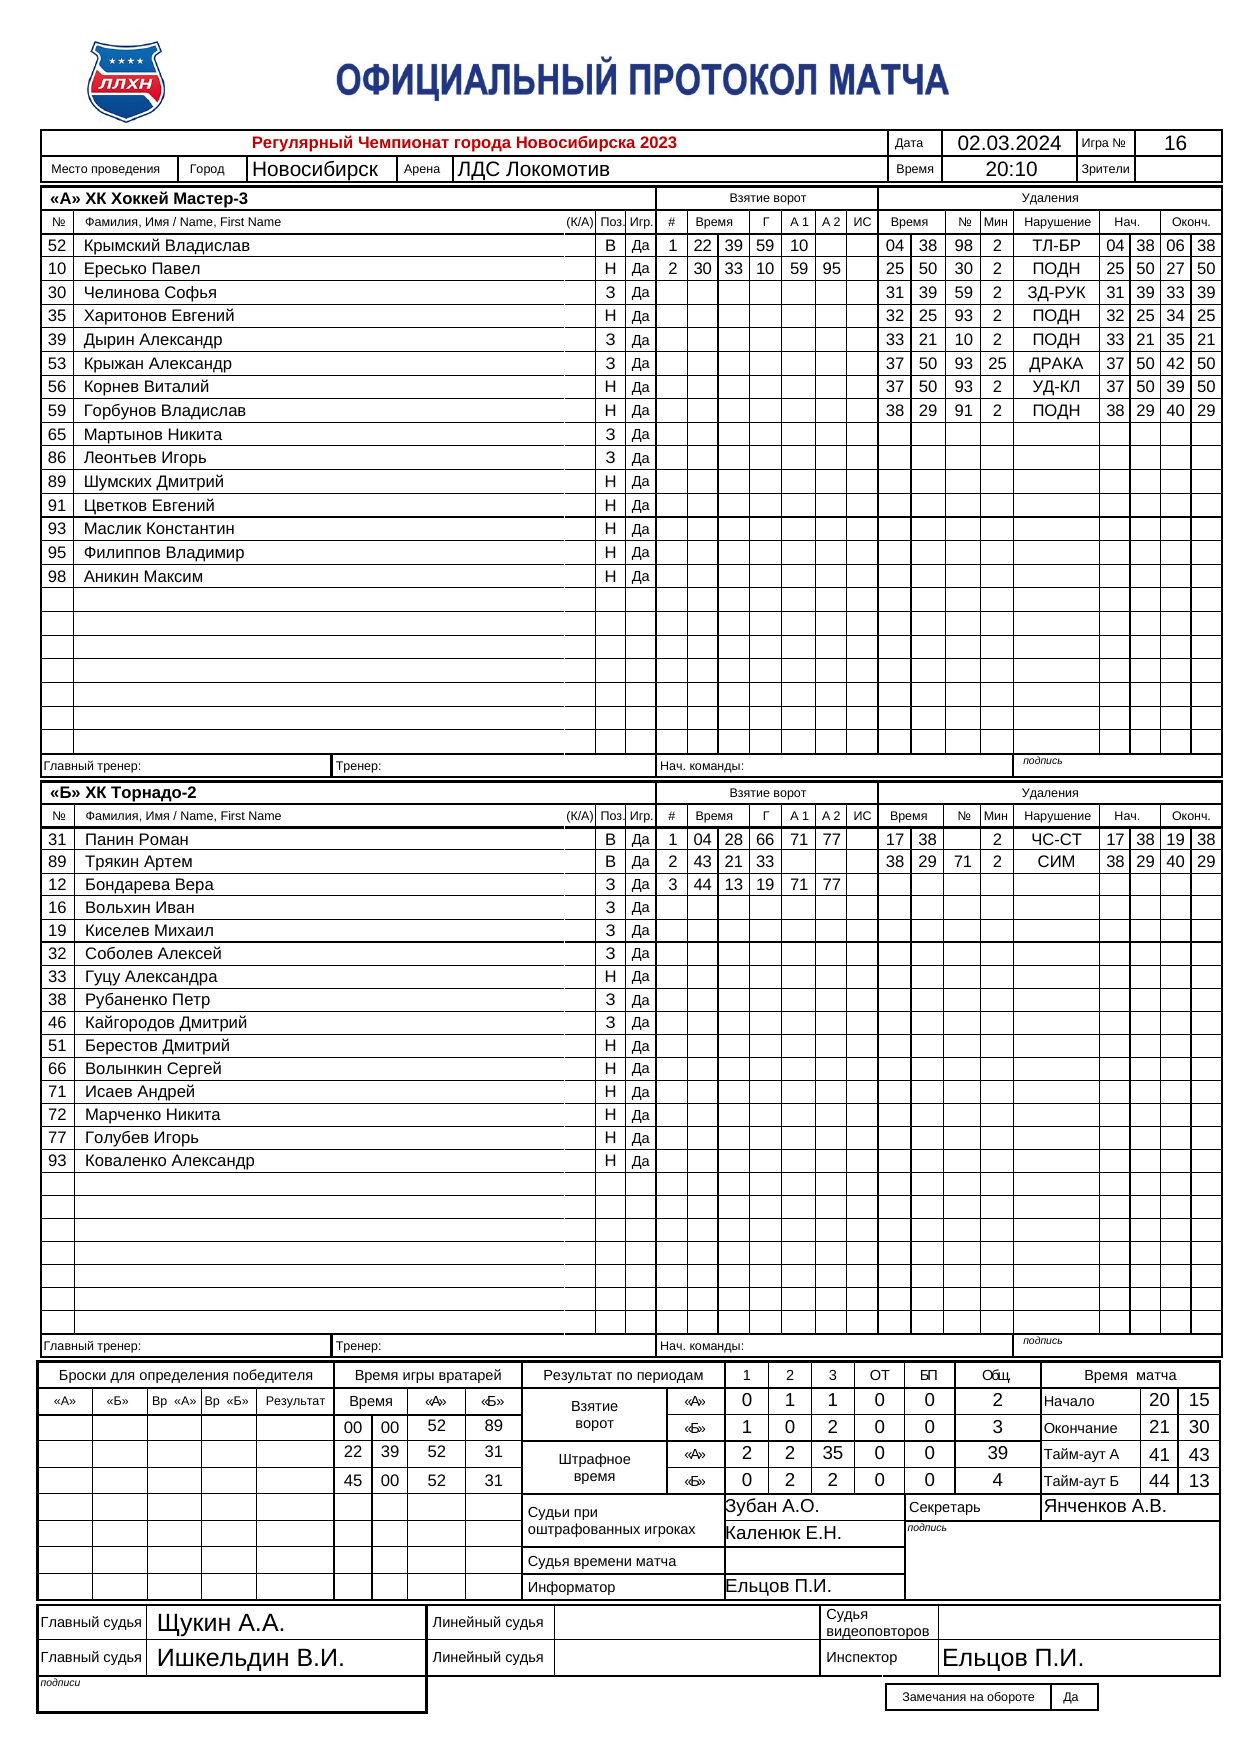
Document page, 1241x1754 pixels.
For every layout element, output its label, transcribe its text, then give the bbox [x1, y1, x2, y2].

table_cell [1131, 874, 1160, 895]
table_cell [944, 1150, 980, 1172]
table_cell # [657, 211, 687, 233]
table_cell [782, 423, 815, 445]
table_cell [879, 1081, 910, 1103]
table_cell 89 [466, 1416, 521, 1440]
table_cell Киселев Михаил [75, 920, 564, 941]
table_cell 2 [657, 257, 687, 280]
table_cell 39 [42, 328, 73, 351]
table_cell [879, 989, 910, 1011]
table_cell [847, 966, 877, 987]
table_cell 77 [816, 874, 846, 895]
table_cell 2 [956, 1389, 1040, 1413]
table_cell [719, 1196, 749, 1218]
table_cell [912, 446, 945, 469]
table_cell Н [596, 399, 625, 422]
table_cell [1014, 446, 1099, 469]
table_cell [1161, 683, 1190, 706]
table_cell Новосибирск [248, 157, 396, 181]
table_cell Н [596, 541, 625, 564]
table_cell Да [626, 423, 655, 445]
table_cell [1192, 1242, 1221, 1264]
table_cell [688, 281, 717, 303]
table_cell [782, 1196, 815, 1218]
table_cell Нач. [1100, 805, 1160, 826]
table_cell [1014, 943, 1099, 964]
table_cell [847, 636, 877, 658]
table_cell А 2 [816, 211, 846, 233]
table_cell [1131, 1035, 1160, 1057]
table_cell 66 [750, 829, 781, 849]
table_cell [816, 966, 846, 987]
table_cell [1014, 1150, 1099, 1172]
table_cell 10 [750, 257, 781, 280]
table_cell [719, 683, 749, 706]
table_cell [879, 1035, 910, 1057]
table_cell 2 [981, 235, 1013, 256]
table_cell [626, 1242, 655, 1264]
table_cell [688, 1173, 717, 1195]
table_cell [847, 659, 877, 682]
table_cell 33 [42, 966, 74, 987]
table_cell [912, 1035, 943, 1057]
table_cell [1131, 966, 1160, 987]
table_cell 4 [956, 1468, 1040, 1493]
table_cell Марченко Никита [75, 1104, 564, 1126]
table_cell [981, 494, 1013, 516]
table_cell 2 [812, 1468, 854, 1493]
table_cell 35 [812, 1442, 854, 1467]
table_cell [782, 1173, 815, 1195]
table_cell [657, 966, 687, 987]
table_cell 15 [1179, 1389, 1219, 1413]
table_cell [1100, 1196, 1129, 1218]
table_cell 52 [408, 1416, 465, 1440]
table_cell Мартынов Никита [74, 423, 564, 445]
table_cell [565, 305, 595, 327]
table_cell 35 [42, 305, 73, 327]
table_cell [93, 1468, 147, 1493]
table_cell 1 [769, 1389, 811, 1413]
table_cell [847, 518, 877, 540]
table_cell [719, 376, 749, 398]
table_cell [1161, 636, 1190, 658]
table_cell [847, 1150, 877, 1172]
table_cell ПОДН [1014, 399, 1099, 422]
table_cell [912, 494, 945, 516]
table_cell [847, 328, 877, 351]
table_header «А» ХК Хоккей Мастер-3 [42, 188, 655, 209]
table_cell Да [626, 1081, 655, 1103]
table_cell 38 [1192, 829, 1221, 849]
table_cell [1100, 683, 1129, 706]
table_cell [1161, 943, 1190, 964]
table_cell [944, 1311, 980, 1333]
table_cell [1014, 874, 1099, 895]
table_cell 59 [42, 399, 73, 422]
table_cell [335, 1494, 371, 1520]
table_cell Игр. [626, 211, 655, 233]
table_cell 93 [946, 376, 980, 398]
table_cell Мин [981, 805, 1013, 826]
table_cell Горбунов Владислав [74, 399, 564, 422]
table_cell З [596, 352, 625, 374]
table_cell [816, 850, 846, 872]
table_cell [596, 1196, 625, 1218]
table_cell [688, 683, 717, 706]
table_cell «Б» [668, 1468, 724, 1493]
table_header БП [905, 1363, 954, 1387]
table_cell [782, 989, 815, 1011]
table_cell [657, 518, 687, 540]
table_cell [1192, 518, 1221, 540]
table_cell 1 [726, 1415, 768, 1440]
table_cell [750, 328, 781, 351]
table_cell [782, 1035, 815, 1057]
table_cell Да [626, 399, 655, 422]
table_cell 38 [42, 989, 74, 1011]
table_cell [657, 1127, 687, 1149]
table_cell [912, 1196, 943, 1218]
table_cell [1161, 1081, 1190, 1103]
table_header 3 [812, 1363, 854, 1387]
table_cell [1131, 1288, 1160, 1310]
table_cell 50 [1131, 257, 1160, 280]
table_cell [944, 1196, 980, 1218]
table_cell 51 [42, 1035, 74, 1057]
table_cell 13 [719, 874, 749, 895]
table_cell 98 [946, 235, 980, 256]
table_cell [1131, 1173, 1160, 1195]
table_cell [1100, 966, 1129, 987]
table_cell [1014, 612, 1099, 634]
table_cell [816, 1265, 846, 1287]
table_cell [981, 1219, 1013, 1241]
table_cell 38 [879, 399, 910, 422]
table_cell [750, 989, 781, 1011]
table_cell 59 [946, 281, 980, 303]
table_cell [816, 636, 846, 658]
table_cell [1192, 1012, 1221, 1033]
table_cell [750, 1150, 781, 1172]
table_cell [657, 565, 687, 587]
table_cell 19 [42, 920, 74, 941]
table_cell [565, 1012, 595, 1033]
table_cell Цветков Евгений [74, 494, 564, 516]
table_cell Аникин Максим [74, 565, 564, 587]
table_cell [847, 707, 877, 729]
table_cell [1100, 446, 1129, 469]
table_cell [1192, 494, 1221, 516]
table_cell [74, 636, 564, 658]
table_cell [946, 470, 980, 493]
table_cell [847, 1311, 877, 1333]
table_cell [944, 896, 980, 918]
table_cell [42, 612, 73, 634]
table_cell [596, 1173, 625, 1195]
table_cell [719, 1242, 749, 1264]
table_cell [626, 1219, 655, 1241]
table_cell [148, 1494, 201, 1520]
table_cell Корнев Виталий [74, 376, 564, 398]
table_cell [565, 1196, 595, 1218]
table_cell 59 [782, 257, 815, 280]
table_cell [565, 588, 595, 611]
table_cell Ересько Павел [74, 257, 564, 280]
table_cell [912, 1150, 943, 1172]
table_cell [1014, 1196, 1099, 1218]
table_cell 33 [719, 257, 749, 280]
table_cell 39 [373, 1441, 407, 1467]
table_cell 25 [1100, 257, 1129, 280]
table_cell [816, 683, 846, 706]
table_cell [719, 446, 749, 469]
table_cell «А» [668, 1442, 724, 1467]
table_cell [657, 1104, 687, 1126]
table_cell В [596, 235, 625, 256]
table_cell 38 [1100, 850, 1129, 872]
table_cell [946, 588, 980, 611]
table_cell [879, 423, 910, 445]
table_cell [750, 636, 781, 658]
table_cell [1131, 541, 1160, 564]
table_cell [750, 376, 781, 398]
table_cell [1161, 1127, 1190, 1149]
table_cell [657, 494, 687, 516]
table_cell Линейный судья [428, 1640, 554, 1675]
table_cell [1131, 565, 1160, 587]
table_cell [1100, 1150, 1129, 1172]
table_cell 38 [1100, 399, 1129, 422]
table_cell [657, 1196, 687, 1218]
table_cell [750, 1173, 781, 1195]
table_cell [1100, 874, 1129, 895]
table_cell [1161, 920, 1190, 941]
table_cell 89 [42, 850, 74, 872]
table_cell [93, 1416, 147, 1440]
table_cell [719, 1035, 749, 1057]
table_cell [1100, 636, 1129, 658]
table_cell [1014, 1127, 1099, 1149]
table_cell [1100, 1219, 1129, 1241]
table_cell [981, 1012, 1013, 1033]
table_cell [782, 683, 815, 706]
table_cell [1131, 730, 1160, 753]
table_cell [981, 874, 1013, 895]
table_cell Рубаненко Петр [75, 989, 564, 1011]
table_cell 2 [769, 1442, 811, 1467]
table_cell [719, 352, 749, 374]
table_cell [39, 1416, 92, 1440]
table_cell [847, 376, 877, 398]
table_cell [981, 636, 1013, 658]
table_cell 17 [879, 829, 910, 849]
table_cell [688, 376, 717, 398]
table_cell З [596, 920, 625, 941]
table_header 2 [769, 1363, 811, 1387]
table_cell 50 [1131, 352, 1160, 374]
table_cell [912, 707, 945, 729]
table_cell [782, 896, 815, 918]
table_cell [1014, 1058, 1099, 1079]
table_cell [912, 541, 945, 564]
table_cell [719, 989, 749, 1011]
table_cell [912, 730, 945, 753]
table_cell ДРАКА [1014, 352, 1099, 374]
table_cell [202, 1521, 256, 1546]
table_cell Да [626, 966, 655, 987]
table_cell [1192, 588, 1221, 611]
table_cell [565, 235, 595, 256]
table_header «Б» ХК Торнадо-2 [42, 783, 655, 803]
table_cell [847, 305, 877, 327]
table_cell [626, 1288, 655, 1310]
table_header 1 [726, 1363, 768, 1387]
table_cell З [596, 446, 625, 469]
table_cell [1192, 1035, 1221, 1057]
table_cell [816, 588, 846, 611]
table_cell Вр «Б» [202, 1389, 256, 1413]
table_cell [75, 1219, 564, 1241]
table_cell 27 [1161, 257, 1190, 280]
table_cell 30 [946, 257, 980, 280]
table_cell [879, 1288, 910, 1310]
table_cell [626, 1196, 655, 1218]
table_cell Судья видеоповторов [821, 1606, 938, 1639]
table_cell [688, 399, 717, 422]
table_cell [879, 1012, 910, 1033]
table_cell [93, 1494, 147, 1520]
table_cell [1131, 943, 1160, 964]
table_cell [1192, 966, 1221, 987]
table_cell Игр. [626, 805, 655, 826]
table_cell Н [596, 1081, 625, 1103]
table_cell 0 [905, 1442, 954, 1467]
table_cell УД-КЛ [1014, 376, 1099, 398]
table_cell 53 [42, 352, 73, 374]
table_cell [148, 1441, 201, 1467]
table_cell 38 [912, 829, 943, 849]
table_cell [1161, 1150, 1190, 1172]
table_cell [565, 399, 595, 422]
table_cell Кайгородов Дмитрий [75, 1012, 564, 1033]
table_cell [782, 943, 815, 964]
table_cell [912, 588, 945, 611]
table_cell [750, 518, 781, 540]
table_cell [688, 1127, 717, 1149]
table_cell [1131, 1127, 1160, 1149]
table_cell 32 [1100, 305, 1129, 327]
table_cell [944, 829, 980, 849]
table_cell [816, 920, 846, 941]
table_cell [1192, 989, 1221, 1011]
table_cell [1131, 1012, 1160, 1033]
table_cell [946, 518, 980, 540]
table_cell [782, 612, 815, 634]
table_cell [816, 1196, 846, 1218]
table_cell 71 [782, 874, 815, 895]
table_cell Время [889, 157, 941, 181]
table_cell [912, 518, 945, 540]
table_cell 50 [1192, 257, 1221, 280]
table_cell [688, 707, 717, 729]
table_cell 25 [1192, 305, 1221, 327]
table_cell [657, 1242, 687, 1264]
table_cell [879, 446, 910, 469]
table_cell подпись [906, 1522, 1219, 1599]
table_cell [466, 1494, 521, 1520]
table_cell [657, 588, 687, 611]
table_cell [879, 1265, 910, 1287]
table_cell [74, 683, 564, 706]
table_cell 45 [335, 1468, 371, 1493]
table_cell 50 [1192, 352, 1221, 374]
table_cell [657, 352, 687, 374]
table_cell [750, 305, 781, 327]
table_cell 04 [688, 829, 717, 849]
table_cell [565, 470, 595, 493]
table_cell [688, 612, 717, 634]
table_cell [565, 1219, 595, 1241]
table_cell [750, 1035, 781, 1057]
table_cell [912, 1311, 943, 1333]
table_cell [657, 281, 687, 303]
table_cell [719, 730, 749, 753]
table_cell [750, 1058, 781, 1079]
table_cell [981, 423, 1013, 445]
table_cell [879, 1127, 910, 1149]
table_cell [1131, 470, 1160, 493]
table_cell [847, 281, 877, 303]
table_cell [373, 1521, 407, 1546]
table_cell [1131, 636, 1160, 658]
table_cell [847, 730, 877, 753]
table_cell [1192, 1058, 1221, 1079]
table_cell Да [626, 1012, 655, 1033]
table_cell [596, 683, 625, 706]
table_cell [879, 896, 910, 918]
table_cell [1100, 1127, 1129, 1149]
table_cell [750, 470, 781, 493]
table_cell [565, 494, 595, 516]
table_cell [782, 1081, 815, 1103]
table_cell [981, 1196, 1013, 1218]
table_cell [981, 683, 1013, 706]
table_cell [688, 730, 717, 753]
table_cell 33 [1161, 281, 1190, 303]
table_cell [565, 1288, 595, 1310]
table_cell Трякин Артем [75, 850, 564, 872]
table_cell [1131, 494, 1160, 516]
table_cell 98 [42, 565, 73, 587]
table_cell [912, 1058, 943, 1079]
table_cell [1192, 1104, 1221, 1126]
table_cell Судья времени матча [523, 1548, 724, 1573]
table_cell [1100, 1012, 1129, 1033]
table_cell [782, 1058, 815, 1079]
table_cell Да [626, 376, 655, 398]
table_cell [1100, 707, 1129, 729]
table_cell Да [626, 541, 655, 564]
table_cell [719, 1127, 749, 1149]
table_cell [719, 470, 749, 493]
table_cell [750, 966, 781, 987]
table_cell [688, 1196, 717, 1218]
table_cell № [42, 805, 74, 826]
table_cell 0 [855, 1468, 904, 1493]
table_cell [257, 1416, 333, 1440]
table_cell [782, 636, 815, 658]
table_cell [75, 1196, 564, 1218]
table_cell [565, 1127, 595, 1149]
table_cell 39 [956, 1442, 1040, 1467]
table_cell [816, 423, 846, 445]
table_cell [1192, 707, 1221, 729]
table_cell [1100, 1081, 1129, 1103]
table_cell [565, 376, 595, 398]
table_cell [657, 470, 687, 493]
table_cell [719, 541, 749, 564]
table_cell [688, 565, 717, 587]
table_cell Место проведения [42, 157, 177, 181]
table_cell 95 [816, 257, 846, 280]
table_cell Н [596, 470, 625, 493]
table_cell [782, 1150, 815, 1172]
table_cell [626, 636, 655, 658]
table_cell [1161, 1173, 1190, 1195]
table_cell А 2 [816, 805, 846, 826]
table_cell [750, 1012, 781, 1033]
table_cell 46 [42, 1012, 74, 1033]
table_cell [565, 1081, 595, 1103]
table_cell 41 [1141, 1441, 1177, 1467]
table_cell [688, 1104, 717, 1126]
table_cell 29 [912, 850, 943, 872]
table_cell 29 [912, 399, 945, 422]
table_cell [847, 896, 877, 918]
table_cell [75, 1311, 564, 1333]
table_cell [847, 1288, 877, 1310]
table_cell Тренер: [333, 1335, 655, 1356]
table_cell Фамилия, Имя / Name, First Name [74, 211, 565, 233]
table_cell [1014, 966, 1099, 987]
table_cell [816, 896, 846, 918]
table_cell Н [596, 1104, 625, 1126]
table_cell [750, 588, 781, 611]
table_cell [1100, 1058, 1129, 1079]
table_cell [565, 1058, 595, 1079]
table_cell [202, 1416, 256, 1440]
table_cell [750, 707, 781, 729]
table_cell [750, 1265, 781, 1287]
table_cell [1131, 423, 1160, 445]
table_cell 21 [1131, 328, 1160, 351]
table_cell [1014, 659, 1099, 682]
table_cell [879, 1219, 910, 1241]
table_cell Янченков А.В. [1042, 1495, 1219, 1520]
table_cell [42, 659, 73, 682]
table_cell [1161, 707, 1190, 729]
table_cell [565, 1035, 595, 1057]
table_cell [688, 1081, 717, 1103]
table_cell [688, 966, 717, 987]
table_header 16 [1136, 131, 1221, 155]
table_cell [596, 588, 625, 611]
table_cell [816, 1104, 846, 1126]
table_cell [1100, 1311, 1129, 1333]
table_cell [565, 1311, 595, 1333]
table_cell [688, 494, 717, 516]
table_cell [202, 1468, 256, 1493]
table_cell [1192, 1311, 1221, 1333]
table_cell [202, 1441, 256, 1467]
table_cell [912, 874, 943, 895]
table_cell [782, 1219, 815, 1241]
table_cell З [596, 281, 625, 303]
table_cell [688, 328, 717, 351]
table_cell [39, 1521, 92, 1546]
table_cell [847, 1035, 877, 1057]
table_cell № [944, 805, 980, 826]
table_cell ЗД-РУК [1014, 281, 1099, 303]
table_cell [688, 1012, 717, 1033]
table_cell [879, 730, 910, 753]
table_cell [912, 989, 943, 1011]
table_cell 2 [981, 257, 1013, 280]
table_cell [847, 565, 877, 587]
table_cell [1014, 423, 1099, 445]
table_cell Нарушение [1014, 805, 1099, 826]
table_cell [565, 636, 595, 658]
table_cell [688, 1058, 717, 1079]
table_cell [565, 352, 595, 374]
table_cell Леонтьев Игорь [74, 446, 564, 469]
table_cell № [42, 211, 73, 233]
table_cell Тренер: [333, 755, 655, 776]
table_cell [719, 612, 749, 634]
table_cell [1161, 541, 1190, 564]
table_cell [816, 989, 846, 1011]
table_cell [816, 352, 846, 374]
table_cell 28 [719, 829, 749, 849]
table_cell [750, 399, 781, 422]
table_cell [1192, 1081, 1221, 1103]
table_cell [93, 1547, 147, 1573]
table_cell [816, 1173, 846, 1195]
table_cell [1014, 730, 1099, 753]
table_cell [912, 1288, 943, 1310]
table_cell Ельцов П.И. [939, 1640, 1219, 1675]
table_cell [93, 1521, 147, 1546]
table_cell [1014, 494, 1099, 516]
table_cell Зубан А.О. [726, 1495, 904, 1520]
table_cell [657, 1058, 687, 1079]
table_cell [565, 659, 595, 682]
table_cell [1161, 470, 1190, 493]
table_cell [39, 1574, 92, 1599]
table_cell [74, 588, 564, 611]
table_cell [657, 1012, 687, 1033]
table_cell [93, 1441, 147, 1467]
table_cell 20:10 [943, 157, 1076, 181]
table_cell 1 [657, 829, 687, 849]
table_cell [1136, 157, 1221, 181]
table_cell [1014, 1219, 1099, 1241]
table_header Удаления [879, 783, 1221, 803]
table_cell [1100, 659, 1129, 682]
table_cell ЛДС Локомотив [454, 157, 887, 181]
table_cell Гуцу Александра [75, 966, 564, 987]
table_cell [944, 1081, 980, 1103]
table_cell [257, 1468, 333, 1493]
table_cell Н [596, 376, 625, 398]
table_cell [816, 281, 846, 303]
table_cell [565, 1150, 595, 1172]
table_cell Да [626, 850, 655, 872]
table_cell 2 [981, 281, 1013, 303]
table_cell Зрители [1078, 157, 1134, 181]
table_cell Тайм-аут А [1042, 1441, 1140, 1467]
table_cell [816, 612, 846, 634]
table_cell Взятие ворот [523, 1389, 666, 1440]
table_cell Да [626, 565, 655, 587]
table_cell [1161, 730, 1190, 753]
table_cell [596, 1288, 625, 1310]
table_cell [1100, 730, 1129, 753]
table_cell 37 [879, 376, 910, 398]
table_cell [719, 423, 749, 445]
table_cell [847, 920, 877, 941]
table_cell [373, 1574, 407, 1599]
table_cell [912, 423, 945, 445]
table_cell [1192, 1150, 1221, 1172]
table_cell [565, 829, 595, 849]
table_cell [719, 305, 749, 327]
table_cell [750, 1311, 781, 1333]
table_cell Нач. [1100, 211, 1160, 233]
table_cell [879, 1058, 910, 1079]
table_cell [1014, 1173, 1099, 1195]
table_cell [1161, 874, 1190, 895]
table_cell 25 [981, 352, 1013, 374]
table_cell [719, 943, 749, 964]
table_cell 44 [688, 874, 717, 895]
table_cell [912, 896, 943, 918]
table_cell [782, 470, 815, 493]
table_cell [1131, 683, 1160, 706]
table_cell [688, 1035, 717, 1057]
table_cell [1161, 1012, 1190, 1033]
table_cell [202, 1494, 256, 1520]
table_cell [596, 730, 625, 753]
table_cell [719, 920, 749, 941]
table_cell 0 [726, 1389, 768, 1413]
table_cell [1131, 1081, 1160, 1103]
table_cell [750, 1104, 781, 1126]
table_cell 29 [1131, 399, 1160, 422]
table_cell [981, 966, 1013, 987]
table_cell [782, 1288, 815, 1310]
table_cell [944, 874, 980, 895]
table_cell [1131, 1196, 1160, 1218]
table_cell [879, 1150, 910, 1172]
table_cell 37 [1100, 376, 1129, 398]
table_cell [148, 1574, 201, 1599]
table_cell 0 [905, 1468, 954, 1493]
table_cell 00 [373, 1416, 407, 1440]
table_cell [912, 470, 945, 493]
table_cell [782, 352, 815, 374]
table_cell 10 [782, 235, 815, 256]
table_cell 21 [1192, 328, 1221, 351]
table_cell [688, 1288, 717, 1310]
table_cell [944, 1058, 980, 1079]
table_cell [565, 707, 595, 729]
table_cell [1100, 1104, 1129, 1126]
table_cell [782, 1311, 815, 1333]
table_cell [74, 659, 564, 682]
table_cell подписи [39, 1677, 425, 1711]
table_cell [565, 565, 595, 587]
table_cell [719, 1311, 749, 1333]
table_cell Г [750, 805, 781, 826]
table_cell Да [626, 1035, 655, 1057]
table_cell [335, 1521, 371, 1546]
table_cell [981, 446, 1013, 469]
table_cell Н [596, 1058, 625, 1079]
table_cell Н [596, 1035, 625, 1057]
table_cell Вольхин Иван [75, 896, 564, 918]
table_cell [1161, 1311, 1190, 1333]
table_cell [847, 1242, 877, 1264]
table_cell В [596, 829, 625, 849]
table_cell [1014, 518, 1099, 540]
table_cell [944, 920, 980, 941]
table_cell 40 [1161, 850, 1190, 872]
table_cell [75, 1288, 564, 1310]
table_cell 66 [42, 1058, 74, 1079]
table_cell 2 [812, 1415, 854, 1440]
table_cell [626, 683, 655, 706]
table_cell ЧС-СТ [1014, 829, 1099, 849]
table_cell [816, 541, 846, 564]
table_cell «Б » [466, 1389, 521, 1413]
table_cell [847, 1081, 877, 1103]
table_cell [981, 659, 1013, 682]
table_cell Голубев Игорь [75, 1127, 564, 1149]
table_cell 0 [855, 1442, 904, 1467]
table_cell [596, 612, 625, 634]
table_cell [1014, 1035, 1099, 1057]
table_header Удаления [879, 188, 1221, 209]
table_cell [688, 636, 717, 658]
table_cell [1014, 920, 1099, 941]
table_cell Да [626, 1058, 655, 1079]
table_cell [944, 1219, 980, 1241]
table_cell Начало [1042, 1389, 1140, 1413]
table_cell [42, 1196, 74, 1218]
table_cell [981, 1173, 1013, 1195]
table_cell [688, 989, 717, 1011]
table_cell 17 [1100, 829, 1129, 849]
table_cell 32 [42, 943, 74, 964]
table_cell 29 [1192, 850, 1221, 872]
table_cell 21 [912, 328, 945, 351]
table_cell [335, 1574, 371, 1599]
table_cell [1192, 470, 1221, 493]
table_cell 37 [879, 352, 910, 374]
table_cell [596, 659, 625, 682]
table_cell [1100, 612, 1129, 634]
table_cell [782, 1012, 815, 1033]
table_cell Главный тренер: [42, 755, 330, 776]
table_cell Да [626, 943, 655, 964]
table_cell [1161, 659, 1190, 682]
table_cell 93 [42, 518, 73, 540]
table_cell [42, 1311, 74, 1333]
table_cell 16 [42, 896, 74, 918]
table_cell [565, 612, 595, 634]
table_cell Да [626, 446, 655, 469]
table_cell 93 [946, 352, 980, 374]
table_cell [1161, 896, 1190, 918]
table_cell [42, 1173, 74, 1195]
table_cell [981, 541, 1013, 564]
table_cell [1161, 1035, 1190, 1057]
table_cell [782, 565, 815, 587]
table_cell [626, 588, 655, 611]
table_cell [1100, 588, 1129, 611]
table_cell [1192, 612, 1221, 634]
table_cell [946, 659, 980, 682]
table_cell 38 [879, 850, 910, 872]
table_cell Нач. команды: [657, 755, 1012, 776]
table_cell [1192, 920, 1221, 941]
table_cell [1100, 989, 1129, 1011]
table_cell 93 [42, 1150, 74, 1172]
table_cell 52 [408, 1468, 465, 1493]
table_cell 72 [42, 1104, 74, 1126]
table_cell [1014, 1288, 1099, 1310]
table_cell [1161, 518, 1190, 540]
table_cell В [596, 850, 625, 872]
table_cell [466, 1521, 521, 1546]
table_cell Н [596, 257, 625, 280]
table_cell 0 [905, 1389, 954, 1413]
table_cell [750, 896, 781, 918]
table_cell [816, 494, 846, 516]
table_cell [565, 518, 595, 540]
table_cell Да [626, 235, 655, 256]
table_cell 50 [1131, 376, 1160, 398]
table_cell [1192, 874, 1221, 895]
table_cell 00 [373, 1468, 407, 1493]
table_cell [782, 541, 815, 564]
table_cell [879, 707, 910, 729]
table_cell З [596, 896, 625, 918]
table_cell [944, 1012, 980, 1033]
table_cell [912, 943, 943, 964]
table_cell [719, 659, 749, 682]
table_cell [879, 943, 910, 964]
table_cell 71 [42, 1081, 74, 1103]
table_cell 50 [912, 376, 945, 398]
table_cell 31 [879, 281, 910, 303]
table_cell [1100, 494, 1129, 516]
table_cell 89 [42, 470, 73, 493]
table_cell [719, 636, 749, 658]
table_cell [782, 281, 815, 303]
table_cell [657, 328, 687, 351]
table_cell [847, 257, 877, 280]
table_cell [1131, 1242, 1160, 1264]
table_cell [816, 659, 846, 682]
table_cell [75, 1265, 564, 1287]
table_cell [408, 1521, 465, 1546]
table_cell [688, 423, 717, 445]
table_cell [1100, 920, 1129, 941]
table_cell [657, 1173, 687, 1195]
table_cell [719, 1058, 749, 1079]
table_cell [565, 966, 595, 987]
table_cell Ишкельдин В.И. [147, 1640, 425, 1675]
table_cell [816, 1012, 846, 1033]
table_cell [782, 446, 815, 469]
table_cell [1131, 1104, 1160, 1126]
table_cell [1192, 1127, 1221, 1149]
table_cell [688, 943, 717, 964]
table_cell [944, 1288, 980, 1310]
table_cell [719, 494, 749, 516]
table_cell Да [626, 470, 655, 493]
table_cell [257, 1494, 333, 1520]
table_cell [946, 612, 980, 634]
table_cell [1131, 659, 1160, 682]
table_cell [1131, 612, 1160, 634]
table_cell [847, 850, 877, 872]
table_cell [981, 1127, 1013, 1149]
table_cell [657, 376, 687, 398]
table_cell 30 [1179, 1415, 1219, 1440]
table_cell [912, 1104, 943, 1126]
table_cell [1161, 423, 1190, 445]
table_cell [596, 707, 625, 729]
table_cell Н [596, 494, 625, 516]
table_cell [847, 399, 877, 422]
table_header Да [1052, 1685, 1097, 1709]
table_cell [879, 1196, 910, 1218]
table_cell [39, 1441, 92, 1467]
table_cell З [596, 874, 625, 895]
table_cell [1014, 1081, 1099, 1103]
table_cell 3 [657, 874, 687, 895]
table_cell 44 [1141, 1468, 1177, 1493]
table_cell [847, 612, 877, 634]
table_cell [39, 1494, 92, 1520]
table_cell подпись [1014, 755, 1221, 776]
table_cell [719, 328, 749, 351]
table_cell [688, 352, 717, 374]
table_cell З [596, 943, 625, 964]
table_cell [782, 399, 815, 422]
table_cell [148, 1521, 201, 1546]
table_cell [816, 943, 846, 964]
table_cell [912, 1265, 943, 1287]
table_cell [847, 494, 877, 516]
table_header Время игры вратарей [335, 1363, 521, 1387]
table_cell [847, 588, 877, 611]
table_cell 2 [769, 1468, 811, 1493]
table_cell [816, 1219, 846, 1241]
table_cell [847, 1104, 877, 1126]
table_cell 04 [1100, 235, 1129, 256]
table_cell 32 [879, 305, 910, 327]
table_cell [782, 588, 815, 611]
table_cell [1131, 1219, 1160, 1241]
table_cell [782, 305, 815, 327]
table_cell [879, 565, 910, 587]
table_cell [1099, 1682, 1220, 1711]
table_cell [626, 1173, 655, 1195]
table_cell [688, 659, 717, 682]
table_cell [782, 376, 815, 398]
table_cell Инспектор [821, 1640, 938, 1675]
table_cell [719, 1219, 749, 1241]
table_cell [1100, 541, 1129, 564]
table_cell Крыжан Александр [74, 352, 564, 374]
table_cell [688, 920, 717, 941]
table_cell [688, 305, 717, 327]
table_cell [565, 683, 595, 706]
table_cell 50 [912, 257, 945, 280]
table_cell Да [626, 352, 655, 374]
table_cell 95 [42, 541, 73, 564]
table_cell [879, 966, 910, 987]
table_cell [912, 1127, 943, 1149]
table_cell [39, 1468, 92, 1493]
table_cell Ельцов П.И. [726, 1575, 904, 1599]
table_cell [981, 1150, 1013, 1172]
table_cell [1192, 541, 1221, 564]
table_cell 50 [1192, 376, 1221, 398]
table_cell [719, 1012, 749, 1033]
table_cell [750, 1081, 781, 1103]
table_cell [847, 943, 877, 964]
table_cell [688, 1265, 717, 1287]
table_header Игра № [1078, 131, 1134, 155]
table_cell Н [596, 565, 625, 587]
table_cell 04 [879, 235, 910, 256]
table_cell 22 [335, 1441, 371, 1467]
table_cell Город [179, 157, 246, 181]
table_cell [847, 1012, 877, 1033]
table_header Броски для определения победителя [39, 1363, 333, 1387]
table_cell [565, 281, 595, 303]
table_cell [1161, 989, 1190, 1011]
table_cell [565, 943, 595, 964]
table_cell Да [626, 920, 655, 941]
table_cell 25 [1131, 305, 1160, 327]
table_cell [816, 305, 846, 327]
table_cell Информатор [523, 1575, 724, 1599]
table_cell [1014, 1104, 1099, 1126]
table_cell [1192, 1196, 1221, 1218]
table_cell [816, 376, 846, 398]
table_cell [1100, 1242, 1129, 1264]
table_cell Да [626, 494, 655, 516]
table_cell [1192, 1219, 1221, 1241]
table_cell [847, 446, 877, 469]
table_cell 31 [42, 829, 74, 849]
table_cell Штрафное время [523, 1442, 666, 1493]
table_cell [816, 399, 846, 422]
table_cell [879, 1173, 910, 1195]
table_cell [879, 588, 910, 611]
table_cell [1192, 896, 1221, 918]
table_cell 2 [981, 850, 1013, 872]
table_cell [1100, 1288, 1129, 1310]
table_cell [565, 920, 595, 941]
table_cell Волынкин Сергей [75, 1058, 564, 1079]
table_cell [565, 541, 595, 564]
table_cell 0 [769, 1415, 811, 1440]
table_cell 40 [1161, 399, 1190, 422]
table_cell [688, 1311, 717, 1333]
table_cell [657, 896, 687, 918]
table_cell [565, 730, 595, 753]
table_cell [1161, 1242, 1190, 1264]
table_cell «А» [39, 1389, 92, 1413]
table_cell 00 [335, 1416, 371, 1440]
table_cell [946, 730, 980, 753]
table_cell [1100, 1173, 1129, 1195]
table_cell «Б» [668, 1415, 724, 1440]
table_cell [847, 1265, 877, 1287]
table_cell [688, 588, 717, 611]
table_cell [1161, 588, 1190, 611]
table_cell [847, 1196, 877, 1218]
table_cell 77 [816, 829, 846, 849]
table_cell [816, 1035, 846, 1057]
table_cell [750, 494, 781, 516]
table_cell Да [626, 989, 655, 1011]
table_cell [750, 281, 781, 303]
table_cell [782, 1265, 815, 1287]
table_cell 93 [946, 305, 980, 327]
table_cell [981, 730, 1013, 753]
table_cell [912, 565, 945, 587]
table_cell [74, 730, 564, 753]
table_cell [373, 1547, 407, 1573]
table_cell [626, 730, 655, 753]
table_cell [657, 399, 687, 422]
table_cell 50 [912, 352, 945, 374]
table_cell [750, 683, 781, 706]
table_cell 52 [408, 1441, 465, 1467]
table_cell 21 [1141, 1415, 1177, 1440]
table_cell 31 [1100, 281, 1129, 303]
table_cell [1192, 565, 1221, 587]
table_cell [750, 612, 781, 634]
table_cell Соболев Алексей [75, 943, 564, 964]
table_cell [912, 683, 945, 706]
table_cell [148, 1547, 201, 1573]
table_cell Тайм-аут Б [1042, 1468, 1140, 1493]
table_cell Челинова Софья [74, 281, 564, 303]
table_cell [1131, 920, 1160, 941]
table_cell [981, 1058, 1013, 1079]
table_cell Да [626, 874, 655, 895]
table_cell [657, 659, 687, 682]
table_cell [946, 494, 980, 516]
table_cell [944, 1104, 980, 1126]
table_cell 37 [1100, 352, 1129, 374]
table_cell Время [688, 211, 749, 233]
table_cell [1131, 707, 1160, 729]
table_cell «А» [408, 1389, 465, 1413]
table_cell Главный судья [39, 1640, 146, 1675]
table_cell 2 [981, 305, 1013, 327]
table_cell [981, 1288, 1013, 1310]
table_cell [912, 1081, 943, 1103]
table_cell [688, 446, 717, 469]
table_cell [782, 328, 815, 351]
table_cell 29 [1192, 399, 1221, 422]
table_cell [688, 518, 717, 540]
table_cell [782, 707, 815, 729]
table_cell [847, 352, 877, 374]
table_cell Коваленко Александр [75, 1150, 564, 1172]
table_cell [202, 1547, 256, 1573]
table_header Замечания на обороте [887, 1685, 1050, 1709]
table_cell [42, 1242, 74, 1264]
table_cell З [596, 989, 625, 1011]
table_cell [816, 1311, 846, 1333]
table_cell [1161, 565, 1190, 587]
table_cell Арена [398, 157, 452, 181]
table_cell Время [335, 1389, 407, 1413]
table_cell 38 [1131, 829, 1160, 849]
table_cell [946, 541, 980, 564]
table_cell ПОДН [1014, 328, 1099, 351]
table_cell [816, 1058, 846, 1079]
table_cell [596, 1311, 625, 1333]
table_cell З [596, 1012, 625, 1033]
table_cell [879, 683, 910, 706]
table_cell [719, 281, 749, 303]
table_cell [657, 1150, 687, 1172]
table_cell 71 [782, 829, 815, 849]
table_cell [879, 636, 910, 658]
table_cell [981, 518, 1013, 540]
table_cell [257, 1441, 333, 1467]
table_cell [626, 1311, 655, 1333]
table_cell 19 [1161, 829, 1190, 849]
table_cell [750, 541, 781, 564]
table_cell Фамилия, Имя / Name, First Name [75, 805, 565, 826]
table_cell [719, 1150, 749, 1172]
table_cell Да [626, 281, 655, 303]
table_cell № [946, 211, 980, 233]
table_cell Каленюк Е.Н. [726, 1521, 904, 1546]
table_cell [657, 1311, 687, 1333]
table_cell [1014, 683, 1099, 706]
table_cell Судьи при оштрафованных игроках [523, 1495, 724, 1546]
table_cell [912, 1173, 943, 1195]
table_cell [782, 920, 815, 941]
table_cell А 1 [782, 211, 815, 233]
table_cell 35 [1161, 328, 1190, 351]
table_cell [750, 943, 781, 964]
table_cell 25 [879, 257, 910, 280]
table_cell ПОДН [1014, 257, 1099, 280]
table_cell [1161, 1196, 1190, 1218]
table_cell [879, 470, 910, 493]
table_cell [944, 1265, 980, 1287]
table_cell [1192, 1173, 1221, 1195]
table_cell [816, 565, 846, 587]
table_cell [1192, 659, 1221, 682]
table_cell 38 [1131, 235, 1160, 256]
table_cell [981, 1104, 1013, 1126]
table_cell Щукин А.А. [147, 1606, 425, 1639]
table_cell [879, 920, 910, 941]
table_cell [257, 1574, 333, 1599]
table_cell [816, 235, 846, 256]
table_cell (К/А) [565, 211, 595, 233]
table_cell [657, 707, 687, 729]
table_cell [688, 470, 717, 493]
table_cell [626, 707, 655, 729]
table_cell Да [626, 257, 655, 280]
table_cell 38 [912, 235, 945, 256]
table_cell [981, 896, 1013, 918]
table_cell [626, 612, 655, 634]
table_cell Н [596, 305, 625, 327]
table_cell [596, 1242, 625, 1264]
table_cell [944, 1127, 980, 1149]
table_cell [750, 1219, 781, 1241]
table_cell [1192, 636, 1221, 658]
table_cell 33 [750, 850, 781, 872]
table_cell [75, 1173, 564, 1195]
table_cell [39, 1547, 92, 1573]
table_cell [944, 943, 980, 964]
table_cell [981, 920, 1013, 941]
table_cell [879, 1242, 910, 1264]
table_cell 22 [688, 235, 717, 256]
table_cell 0 [855, 1415, 904, 1440]
table_cell [750, 1196, 781, 1218]
table_cell [946, 636, 980, 658]
table_cell [1100, 470, 1129, 493]
table_cell Поз. [596, 211, 625, 233]
table_cell Крымский Владислав [74, 235, 564, 256]
table_cell [565, 850, 595, 872]
table_header Результат по периодам [523, 1363, 724, 1387]
table_cell Панин Роман [75, 829, 564, 849]
table_cell [688, 1219, 717, 1241]
table_cell [466, 1547, 521, 1573]
table_cell [657, 423, 687, 445]
table_cell [74, 707, 564, 729]
table_cell [944, 1173, 980, 1195]
table_header Взятие ворот [657, 783, 877, 803]
table_cell [1161, 494, 1190, 516]
table_cell Филиппов Владимир [74, 541, 564, 564]
table_header 02.03.2024 [943, 131, 1076, 155]
table_cell Харитонов Евгений [74, 305, 564, 327]
table_cell 1 [812, 1389, 854, 1413]
table_cell Оконч. [1161, 211, 1221, 233]
table_cell Г [750, 211, 781, 233]
table_cell [565, 257, 595, 280]
table_cell 52 [42, 235, 73, 256]
table_cell [657, 1288, 687, 1310]
table_cell [782, 1127, 815, 1149]
table_cell [1100, 423, 1129, 445]
table_cell 91 [42, 494, 73, 516]
table_cell [688, 541, 717, 564]
table_cell [981, 1265, 1013, 1287]
table_cell 2 [981, 376, 1013, 398]
table_cell 10 [946, 328, 980, 351]
table_cell [373, 1494, 407, 1520]
table_cell [408, 1574, 465, 1599]
table_cell [816, 1081, 846, 1103]
table_cell [750, 1242, 781, 1264]
table_cell [1131, 1150, 1160, 1172]
table_cell 29 [1131, 850, 1160, 872]
table_cell 0 [855, 1389, 904, 1413]
table_cell [719, 399, 749, 422]
table_cell [565, 446, 595, 469]
table_cell [847, 423, 877, 445]
table_cell [75, 1242, 564, 1264]
table_cell [565, 896, 595, 918]
table_cell [1192, 446, 1221, 469]
table_cell [1014, 470, 1099, 493]
table_cell [1161, 966, 1190, 987]
table_cell [657, 730, 687, 753]
table_cell [782, 1242, 815, 1264]
table_cell [688, 896, 717, 918]
table_cell 34 [1161, 305, 1190, 327]
table_cell [555, 1640, 819, 1675]
table_cell [93, 1574, 147, 1599]
table_cell Дырин Александр [74, 328, 564, 351]
table_cell [981, 470, 1013, 493]
table_cell [816, 1288, 846, 1310]
table_cell [816, 328, 846, 351]
table_cell [1131, 1311, 1160, 1333]
table_cell Результат [257, 1389, 333, 1413]
table_cell [879, 659, 910, 682]
table_cell Да [626, 328, 655, 351]
table_cell [1131, 1058, 1160, 1079]
table_cell [1192, 730, 1221, 753]
table_cell 71 [944, 850, 980, 872]
table_cell [912, 612, 945, 634]
table_cell 43 [1179, 1441, 1219, 1467]
table_cell [1100, 518, 1129, 540]
table_cell 33 [879, 328, 910, 351]
table_cell [1131, 1265, 1160, 1287]
table_cell подпись [1014, 1335, 1221, 1356]
table_cell [408, 1547, 465, 1573]
table_cell [981, 707, 1013, 729]
table_cell Оконч. [1161, 805, 1221, 826]
table_cell [257, 1521, 333, 1546]
table_cell [981, 588, 1013, 611]
table_cell [1192, 1288, 1221, 1310]
picture [5, 28, 1179, 129]
table_cell [565, 423, 595, 445]
table_cell [847, 874, 877, 895]
table_cell Шумских Дмитрий [74, 470, 564, 493]
table_cell [565, 989, 595, 1011]
table_cell [148, 1416, 201, 1440]
table_cell [782, 518, 815, 540]
table_cell [1192, 423, 1221, 445]
table_cell [750, 1127, 781, 1149]
table_cell ТЛ-БР [1014, 235, 1099, 256]
table_cell [719, 1265, 749, 1287]
table_cell [626, 1265, 655, 1287]
table_cell [912, 659, 945, 682]
table_cell [1014, 707, 1099, 729]
table_cell Линейный судья [428, 1606, 554, 1639]
table_cell [719, 966, 749, 987]
table_cell Вр «А» [148, 1389, 201, 1413]
table_cell Время [879, 211, 945, 233]
table_cell 25 [912, 305, 945, 327]
table_cell [847, 989, 877, 1011]
table_cell 31 [466, 1468, 521, 1493]
table_cell Секретарь [906, 1495, 1040, 1520]
table_cell [750, 730, 781, 753]
table_cell Бондарева Вера [75, 874, 564, 895]
table_cell [847, 541, 877, 564]
table_cell 19 [750, 874, 781, 895]
table_cell 59 [750, 235, 781, 256]
table_cell [816, 1127, 846, 1149]
table_cell 1 [657, 235, 687, 256]
table_cell [1014, 1265, 1099, 1287]
table_cell [1014, 1242, 1099, 1264]
table_cell [939, 1606, 1219, 1639]
table_cell «Б» [93, 1389, 147, 1413]
table_cell [879, 612, 910, 634]
table_cell З [596, 423, 625, 445]
table_cell [1131, 446, 1160, 469]
table_cell Да [626, 1104, 655, 1126]
table_cell [428, 1677, 882, 1711]
table_cell [657, 683, 687, 706]
table_cell [981, 565, 1013, 587]
table_cell ИС [847, 211, 877, 233]
table_cell [847, 1058, 877, 1079]
table_cell [912, 1242, 943, 1264]
table_cell [1014, 636, 1099, 658]
table_cell «А» [668, 1389, 724, 1413]
table_cell 33 [1100, 328, 1129, 351]
table_cell [1131, 518, 1160, 540]
table_cell [912, 636, 945, 658]
table_cell Маслик Константин [74, 518, 564, 540]
table_cell [847, 1219, 877, 1241]
table_cell [946, 565, 980, 587]
table_cell [565, 1242, 595, 1264]
table_cell [719, 1104, 749, 1126]
table_cell [657, 943, 687, 964]
table_cell 39 [1192, 281, 1221, 303]
table_cell 39 [912, 281, 945, 303]
table_cell [750, 565, 781, 587]
table_cell [750, 352, 781, 374]
table_cell 21 [719, 850, 749, 872]
table_cell Н [596, 518, 625, 540]
table_cell [981, 989, 1013, 1011]
table_cell 06 [1161, 235, 1190, 256]
table_cell [750, 1288, 781, 1310]
table_cell А 1 [782, 805, 815, 826]
table_cell [719, 565, 749, 587]
table_cell 39 [1131, 281, 1160, 303]
table_cell [1100, 943, 1129, 964]
table_cell [816, 730, 846, 753]
table_cell 0 [726, 1468, 768, 1493]
table_cell [1014, 565, 1099, 587]
table_cell [1161, 612, 1190, 634]
table_cell [944, 1035, 980, 1057]
table_cell [847, 235, 877, 256]
table_cell [1100, 1265, 1129, 1287]
table_cell Поз. [596, 805, 625, 826]
table_cell [42, 588, 73, 611]
table_cell [42, 1219, 74, 1241]
table_cell [202, 1574, 256, 1599]
table_cell # [657, 805, 687, 826]
table_cell [1014, 541, 1099, 564]
table_header Общ. [956, 1363, 1040, 1387]
table_cell [879, 874, 910, 895]
table_cell Н [596, 1150, 625, 1172]
table_cell [42, 1288, 74, 1310]
table_header ОТ [855, 1363, 904, 1387]
table_cell [596, 636, 625, 658]
table_cell [1100, 1035, 1129, 1057]
table_cell (К/А) [565, 805, 595, 826]
table_cell 65 [42, 423, 73, 445]
table_cell [847, 470, 877, 493]
table_cell Нач. команды: [657, 1335, 1012, 1356]
table_cell [816, 1242, 846, 1264]
table_cell 30 [688, 257, 717, 280]
table_cell 39 [719, 235, 749, 256]
table_cell Да [626, 305, 655, 327]
table_cell [1100, 565, 1129, 587]
table_cell Главный судья [39, 1606, 146, 1639]
table_cell [565, 1265, 595, 1287]
table_cell [847, 829, 877, 849]
table_cell [565, 874, 595, 895]
table_cell [879, 1311, 910, 1333]
table_cell [1192, 943, 1221, 964]
table_cell [42, 730, 73, 753]
table_cell 2 [981, 829, 1013, 849]
table_cell [782, 659, 815, 682]
table_cell [688, 1242, 717, 1264]
table_cell [750, 446, 781, 469]
table_cell [688, 1150, 717, 1172]
table_cell [946, 683, 980, 706]
table_cell [782, 494, 815, 516]
table_cell 43 [688, 850, 717, 872]
table_cell [719, 518, 749, 540]
table_cell Н [596, 966, 625, 987]
table_cell [946, 707, 980, 729]
table_cell [1014, 1311, 1099, 1333]
table_header Взятие ворот [657, 188, 877, 209]
table_cell [782, 850, 815, 872]
table_cell 2 [981, 328, 1013, 351]
table_cell 86 [42, 446, 73, 469]
table_cell 2 [726, 1442, 768, 1467]
table_cell [1131, 989, 1160, 1011]
table_cell [257, 1547, 333, 1573]
table_cell [883, 1677, 1220, 1681]
table_cell [816, 707, 846, 729]
table_cell [879, 518, 910, 540]
table_cell [42, 707, 73, 729]
table_cell [782, 730, 815, 753]
table_cell [1161, 1219, 1190, 1241]
table_cell ИС [847, 805, 877, 826]
table_cell З [596, 328, 625, 351]
table_cell [1161, 446, 1190, 469]
table_cell [148, 1468, 201, 1493]
table_cell [847, 683, 877, 706]
table_cell Н [596, 1127, 625, 1149]
table_cell [42, 636, 73, 658]
table_cell 13 [1179, 1468, 1219, 1493]
table_cell [719, 896, 749, 918]
table_cell [879, 494, 910, 516]
table_cell [657, 1219, 687, 1241]
table_cell [555, 1606, 819, 1639]
table_cell [1192, 1265, 1221, 1287]
table_cell Окончание [1042, 1415, 1140, 1440]
table_header Дата [889, 131, 941, 155]
table_cell [719, 1081, 749, 1103]
table_cell 12 [42, 874, 74, 895]
table_cell [657, 920, 687, 941]
table_cell [1161, 1288, 1190, 1310]
table_cell [981, 943, 1013, 964]
table_cell [782, 1104, 815, 1126]
table_cell [596, 1265, 625, 1287]
table_cell [42, 1265, 74, 1287]
table_cell [1014, 989, 1099, 1011]
table_cell [816, 470, 846, 493]
table_cell ПОДН [1014, 305, 1099, 327]
table_header Регулярный Чемпионат города Новосибирска 2023 [42, 131, 887, 155]
table_cell [912, 1219, 943, 1241]
table_cell [750, 423, 781, 445]
table_cell [981, 1081, 1013, 1103]
table_cell Главный тренер: [42, 1335, 330, 1356]
table_cell СИМ [1014, 850, 1099, 872]
table_cell [335, 1547, 371, 1573]
table_cell [912, 1012, 943, 1033]
table_cell [944, 1242, 980, 1264]
table_cell [1014, 896, 1099, 918]
table_cell [565, 328, 595, 351]
table_cell [946, 446, 980, 469]
table_cell [847, 1173, 877, 1195]
table_cell [719, 588, 749, 611]
table_cell Да [626, 1127, 655, 1149]
table_cell [565, 1104, 595, 1126]
table_cell [981, 612, 1013, 634]
table_cell [816, 1150, 846, 1172]
table_cell 77 [42, 1127, 74, 1149]
table_cell [1161, 1104, 1190, 1126]
table_cell Берестов Дмитрий [75, 1035, 564, 1057]
table_cell [657, 612, 687, 634]
table_cell Нарушение [1014, 211, 1099, 233]
table_cell [1131, 588, 1160, 611]
table_cell [719, 707, 749, 729]
table_cell [847, 1127, 877, 1149]
table_cell [719, 1288, 749, 1310]
table_cell [1014, 1012, 1099, 1033]
table_cell 3 [956, 1415, 1040, 1440]
table_cell [946, 423, 980, 445]
table_cell 42 [1161, 352, 1190, 374]
table_cell [816, 518, 846, 540]
table_cell [750, 920, 781, 941]
table_cell [408, 1494, 465, 1520]
table_cell [981, 1311, 1013, 1333]
table_cell [657, 1081, 687, 1103]
table_cell 39 [1161, 376, 1190, 398]
table_cell [879, 541, 910, 564]
table_cell 0 [905, 1415, 954, 1440]
table_cell [944, 989, 980, 1011]
table_cell Исаев Андрей [75, 1081, 564, 1103]
table_header Время матча [1042, 1363, 1219, 1387]
table_cell [944, 966, 980, 987]
table_cell [750, 659, 781, 682]
table_cell [1161, 1058, 1190, 1079]
table_cell [981, 1242, 1013, 1264]
table_cell Да [626, 518, 655, 540]
table_cell Мин [981, 211, 1013, 233]
table_cell [657, 1265, 687, 1287]
table_cell Да [626, 896, 655, 918]
table_cell 91 [946, 399, 980, 422]
table_cell [1014, 588, 1099, 611]
table_cell 20 [1141, 1389, 1177, 1413]
table_cell [626, 659, 655, 682]
table_cell [816, 446, 846, 469]
table_cell 38 [1192, 235, 1221, 256]
table_cell [657, 989, 687, 1011]
table_cell [1100, 896, 1129, 918]
table_cell Время [688, 805, 749, 826]
table_cell [657, 305, 687, 327]
table_cell [912, 966, 943, 987]
table_cell [782, 966, 815, 987]
table_cell 56 [42, 376, 73, 398]
table_cell 2 [657, 850, 687, 872]
table_cell [1161, 1265, 1190, 1287]
table_cell [657, 541, 687, 564]
table_cell [657, 1035, 687, 1057]
table_cell [1192, 683, 1221, 706]
table_cell [657, 446, 687, 469]
table_cell [42, 683, 73, 706]
table_cell [981, 1035, 1013, 1057]
table_cell 10 [42, 257, 73, 280]
table_cell [657, 636, 687, 658]
table_cell 2 [981, 399, 1013, 422]
table_cell 31 [466, 1441, 521, 1467]
table_cell [912, 920, 943, 941]
table_cell [726, 1548, 904, 1573]
table_cell [74, 612, 564, 634]
table_cell Да [626, 1150, 655, 1172]
table_cell [596, 1219, 625, 1241]
table_cell [719, 1173, 749, 1195]
table_cell [565, 1173, 595, 1195]
table_cell 30 [42, 281, 73, 303]
table_cell Время [879, 805, 943, 826]
table_cell [1131, 896, 1160, 918]
table_cell [466, 1574, 521, 1599]
table_cell [879, 1104, 910, 1126]
table_cell Да [626, 829, 655, 849]
